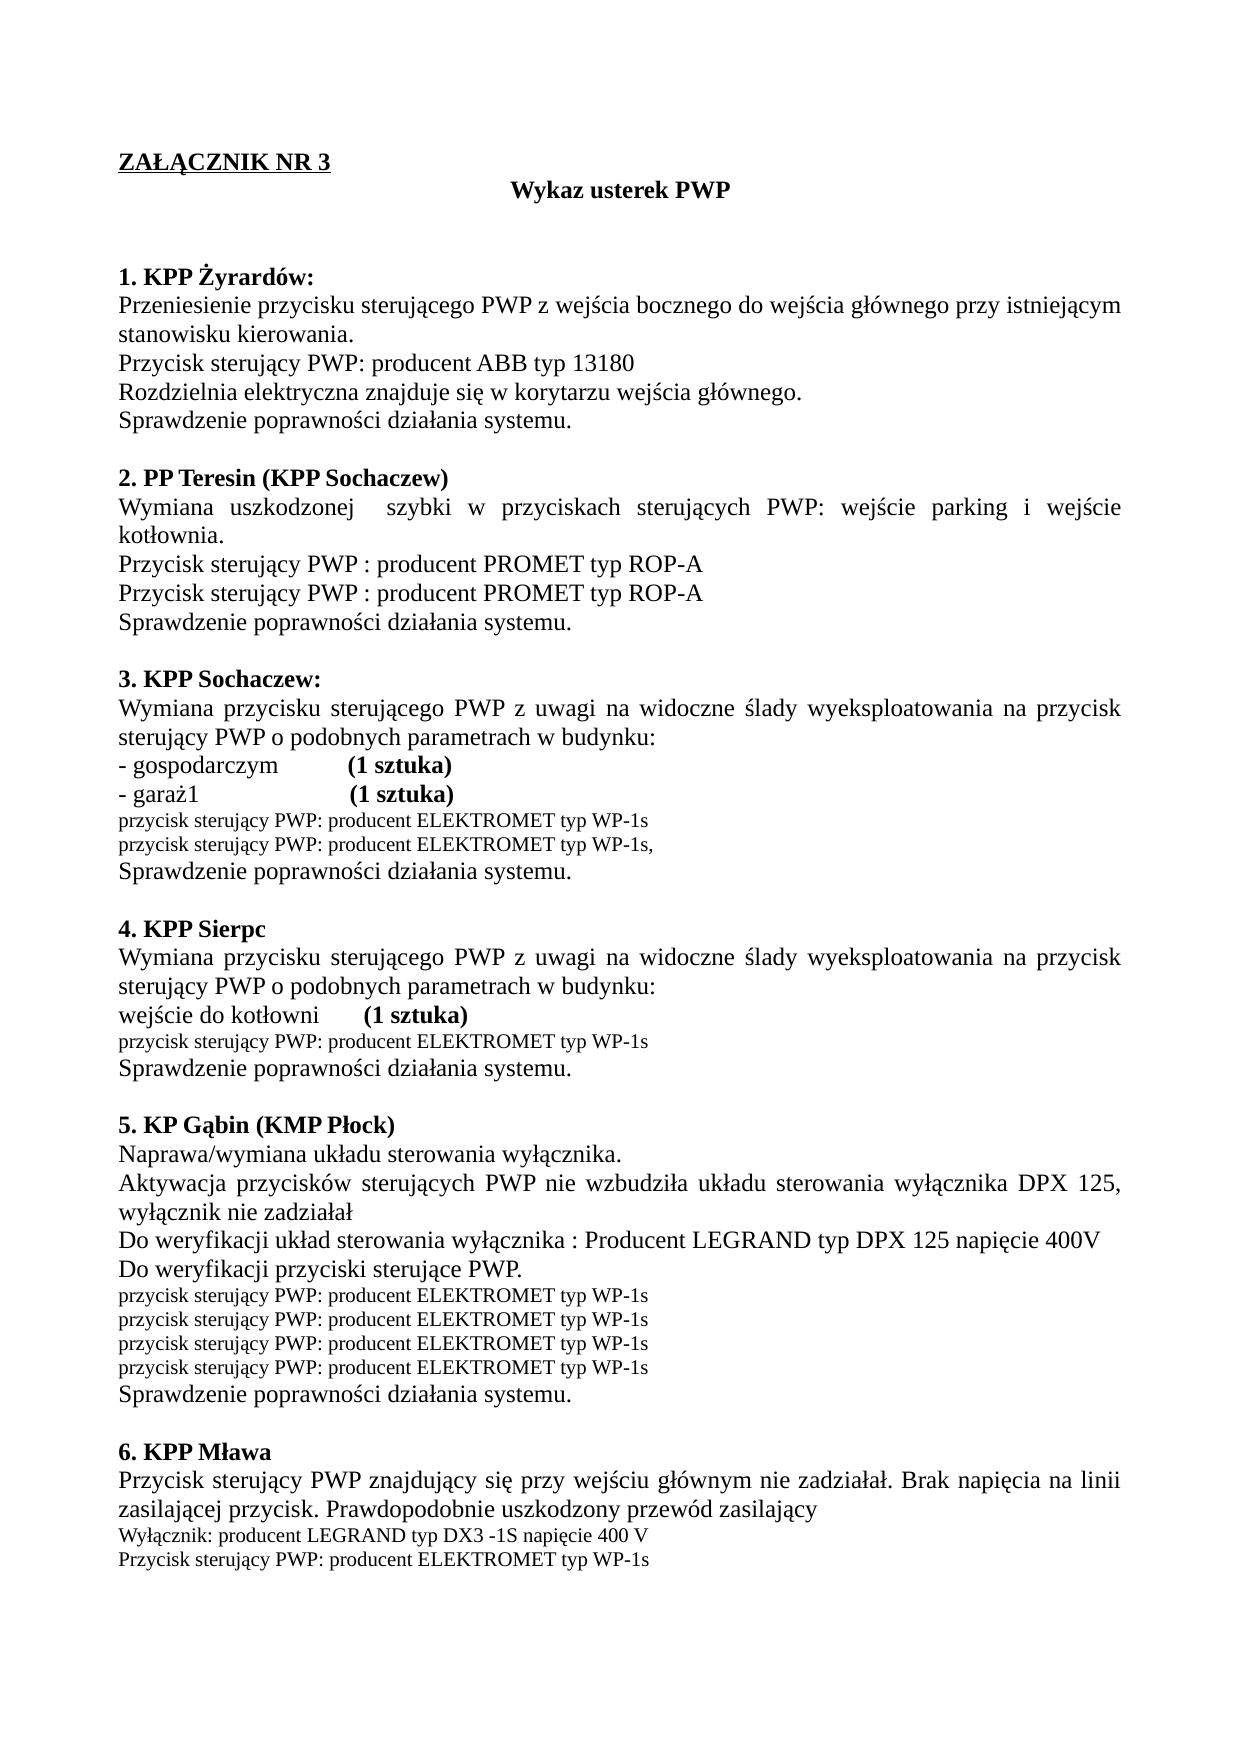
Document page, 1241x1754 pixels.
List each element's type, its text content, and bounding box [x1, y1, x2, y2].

text przycisk sterujący PWP: producent ELEKTROMET typ WP-1s [118, 1331, 1122, 1355]
text przycisk sterujący PWP: producent ELEKTROMET typ WP-1s, [118, 832, 1122, 856]
text Wyłącznik: producent LEGRAND typ DX3 -1S napięcie 400 V [118, 1523, 1122, 1547]
text 6. KPP Mława [118, 1437, 1122, 1465]
text przycisk sterujący PWP: producent ELEKTROMET typ WP-1s [118, 1029, 1122, 1053]
text Przycisk sterujący PWP: producent ELEKTROMET typ WP-1s [118, 1547, 1122, 1571]
text Wymiana uszkodzonej szybki w przyciskach sterujących PWP: wejście parking i wejście kotłownia. [118, 492, 1122, 549]
text Przycisk sterujący PWP : producent PROMET typ ROP-A [118, 549, 1122, 578]
text Przycisk sterujący PWP: producent ABB typ 13180 [118, 348, 1122, 377]
text 4. KPP Sierpc [118, 914, 1122, 942]
text Sprawdzenie poprawności działania systemu. [118, 607, 1122, 636]
text Wymiana przycisku sterującego PWP z uwagi na widoczne ślady wyeksploatowania na przycisk sterujący PWP o podobnych parametrach w budynku: [118, 942, 1122, 1000]
text Sprawdzenie poprawności działania systemu. [118, 1379, 1122, 1408]
text Przycisk sterujący PWP znajdujący się przy wejściu głównym nie zadziałał. Brak napięcia na linii zasilającej przycisk. Prawdopodobnie uszkodzony przewód zasilający [118, 1465, 1122, 1523]
text Wykaz usterek PWP [118, 176, 1122, 204]
text Aktywacja przycisków sterujących PWP nie wzbudziła układu sterowania wyłącznika DPX 125, wyłącznik nie zadziałał [118, 1168, 1122, 1225]
text przycisk sterujący PWP: producent ELEKTROMET typ WP-1s [118, 808, 1122, 832]
text Do weryfikacji przyciski sterujące PWP. [118, 1254, 1122, 1283]
text Wymiana przycisku sterującego PWP z uwagi na widoczne ślady wyeksploatowania na przycisk sterujący PWP o podobnych parametrach w budynku: [118, 693, 1122, 751]
text 5. KP Gąbin (KMP Płock) [118, 1110, 1122, 1139]
text przycisk sterujący PWP: producent ELEKTROMET typ WP-1s [118, 1283, 1122, 1307]
text przycisk sterujący PWP: producent ELEKTROMET typ WP-1s [118, 1355, 1122, 1379]
text przycisk sterujący PWP: producent ELEKTROMET typ WP-1s [118, 1307, 1122, 1331]
text Sprawdzenie poprawności działania systemu. [118, 406, 1122, 434]
text 2. PP Teresin (KPP Sochaczew) [118, 463, 1122, 492]
text Naprawa/wymiana układu sterowania wyłącznika. [118, 1139, 1122, 1168]
text wejście do kotłowni (1 sztuka) [118, 1000, 1122, 1029]
text - garaż1 (1 sztuka) [118, 779, 1122, 808]
text Do weryfikacji układ sterowania wyłącznika : Producent LEGRAND typ DPX 125 napięcie 400V [118, 1225, 1122, 1254]
text 3. KPP Sochaczew: [118, 664, 1122, 693]
text ZAŁĄCZNIK NR 3 [118, 147, 1122, 176]
text Rozdzielnia elektryczna znajduje się w korytarzu wejścia głównego. [118, 377, 1122, 406]
text 1. KPP Żyrardów: [118, 262, 1122, 291]
text Przycisk sterujący PWP : producent PROMET typ ROP-A [118, 578, 1122, 607]
text Przeniesienie przycisku sterującego PWP z wejścia bocznego do wejścia głównego przy istniejącym stanowisku kierowania. [118, 291, 1122, 348]
text Sprawdzenie poprawności działania systemu. [118, 1053, 1122, 1082]
text Sprawdzenie poprawności działania systemu. [118, 856, 1122, 885]
text - gospodarczym (1 sztuka) [118, 751, 1122, 779]
